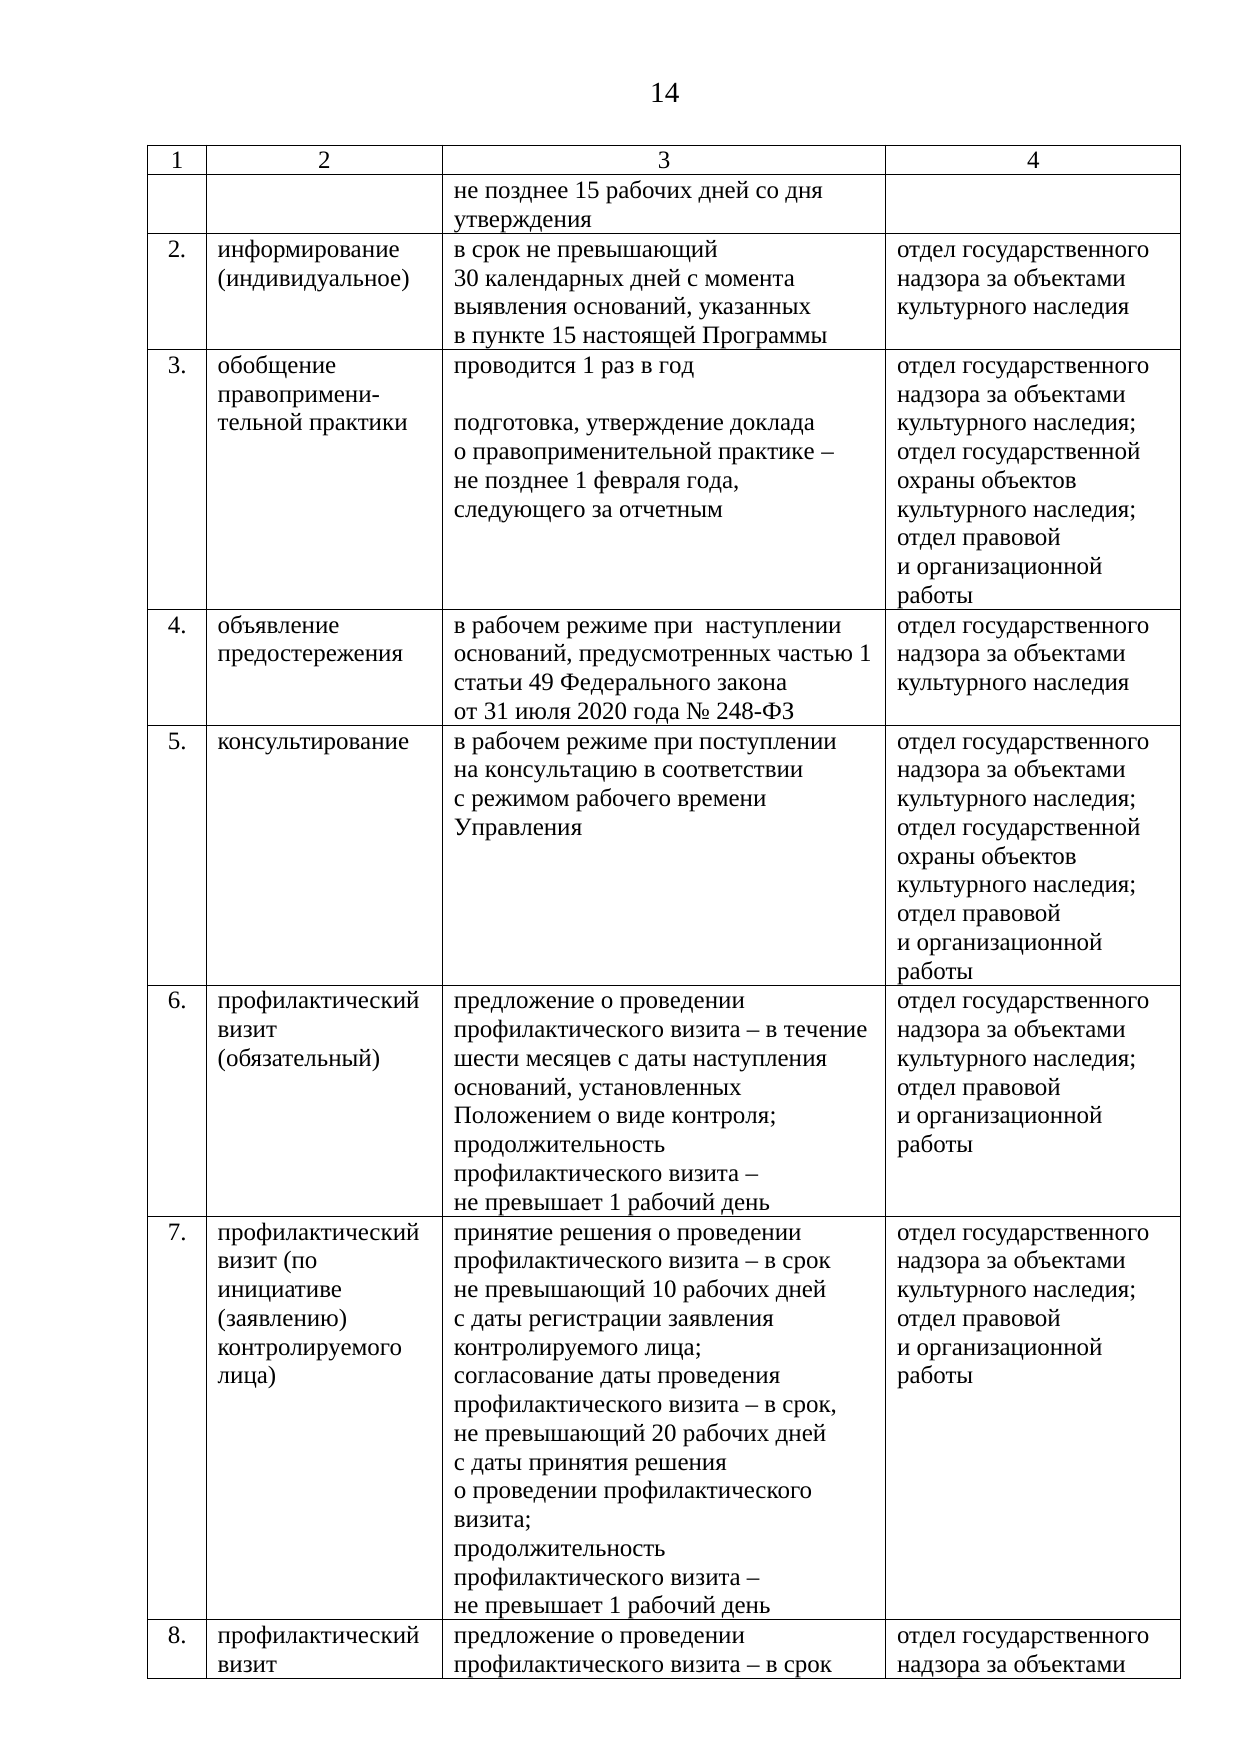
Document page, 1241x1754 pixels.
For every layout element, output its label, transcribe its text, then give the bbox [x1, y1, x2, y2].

table_cell предложение о проведении профилактического визита – в течение шести месяцев с даты наступления оснований, установленных Положением о виде контроля; продолжительность профилактического визита – не превышает 1 рабочий день [443, 986, 885, 1216]
table_cell [148, 175, 206, 233]
table_cell консультирование [207, 726, 442, 984]
table_cell 4. [148, 610, 206, 725]
table_cell профилактический визит (обязательный) [207, 986, 442, 1216]
table_header 1 [148, 146, 206, 174]
table_cell отдел государственного надзора за объектами культурного наследия [886, 234, 1180, 349]
table_cell [207, 175, 442, 233]
table_cell предложение о проведении профилактического визита – в срок [443, 1620, 885, 1678]
table_cell отдел государственного надзора за объектами [886, 1620, 1180, 1678]
table_cell отдел государственного надзора за объектами культурного наследия; отдел правовой и организационной работы [886, 1217, 1180, 1619]
table_header 3 [443, 146, 885, 174]
table_cell объявление предостережения [207, 610, 442, 725]
table_cell 5. [148, 726, 206, 984]
table_cell 3. [148, 350, 206, 609]
table_cell отдел государственного надзора за объектами культурного наследия [886, 610, 1180, 725]
table_cell отдел государственного надзора за объектами культурного наследия; отдел правовой и организационной работы [886, 986, 1180, 1216]
table_cell в рабочем режиме при поступлении на консультацию в соответствии с режимом рабочего времени Управления [443, 726, 885, 984]
table_cell 7. [148, 1217, 206, 1619]
table_cell 6. [148, 986, 206, 1216]
table_cell [886, 175, 1180, 233]
table_cell 8. [148, 1620, 206, 1678]
table_cell профилактический визит [207, 1620, 442, 1678]
table_header 4 [886, 146, 1180, 174]
table_cell профилактический визит (по инициативе (заявлению) контролируемого лица) [207, 1217, 442, 1619]
table_cell в срок не превышающий 30 календарных дней с момента выявления оснований, указанных в пункте 15 настоящей Программы [443, 234, 885, 349]
table_cell отдел государственного надзора за объектами культурного наследия; отдел государственной охраны объектов культурного наследия; отдел правовой и организационной работы [886, 726, 1180, 984]
table_cell не позднее 15 рабочих дней со дня утверждения [443, 175, 885, 233]
table_header 2 [207, 146, 442, 174]
table_cell информирование (индивидуальное) [207, 234, 442, 349]
table_cell проводится 1 раз в год подготовка, утверждение доклада о правоприменительной практике – не позднее 1 февраля года, следующего за отчетным [443, 350, 885, 609]
table_cell 2. [148, 234, 206, 349]
table_cell принятие решения о проведении профилактического визита – в срок не превышающий 10 рабочих дней с даты регистрации заявления контролируемого лица; согласование даты проведения профилактического визита – в срок, не превышающий 20 рабочих дней с даты принятия решения о проведении профилактического визита; продолжительность профилактического визита – не превышает 1 рабочий день [443, 1217, 885, 1619]
table_cell в рабочем режиме при наступлении оснований, предусмотренных частью 1 статьи 49 Федерального закона от 31 июля 2020 года № 248-ФЗ [443, 610, 885, 725]
table_cell обобщение правопримени-тельной практики [207, 350, 442, 609]
table_cell отдел государственного надзора за объектами культурного наследия; отдел государственной охраны объектов культурного наследия; отдел правовой и организационной работы [886, 350, 1180, 609]
